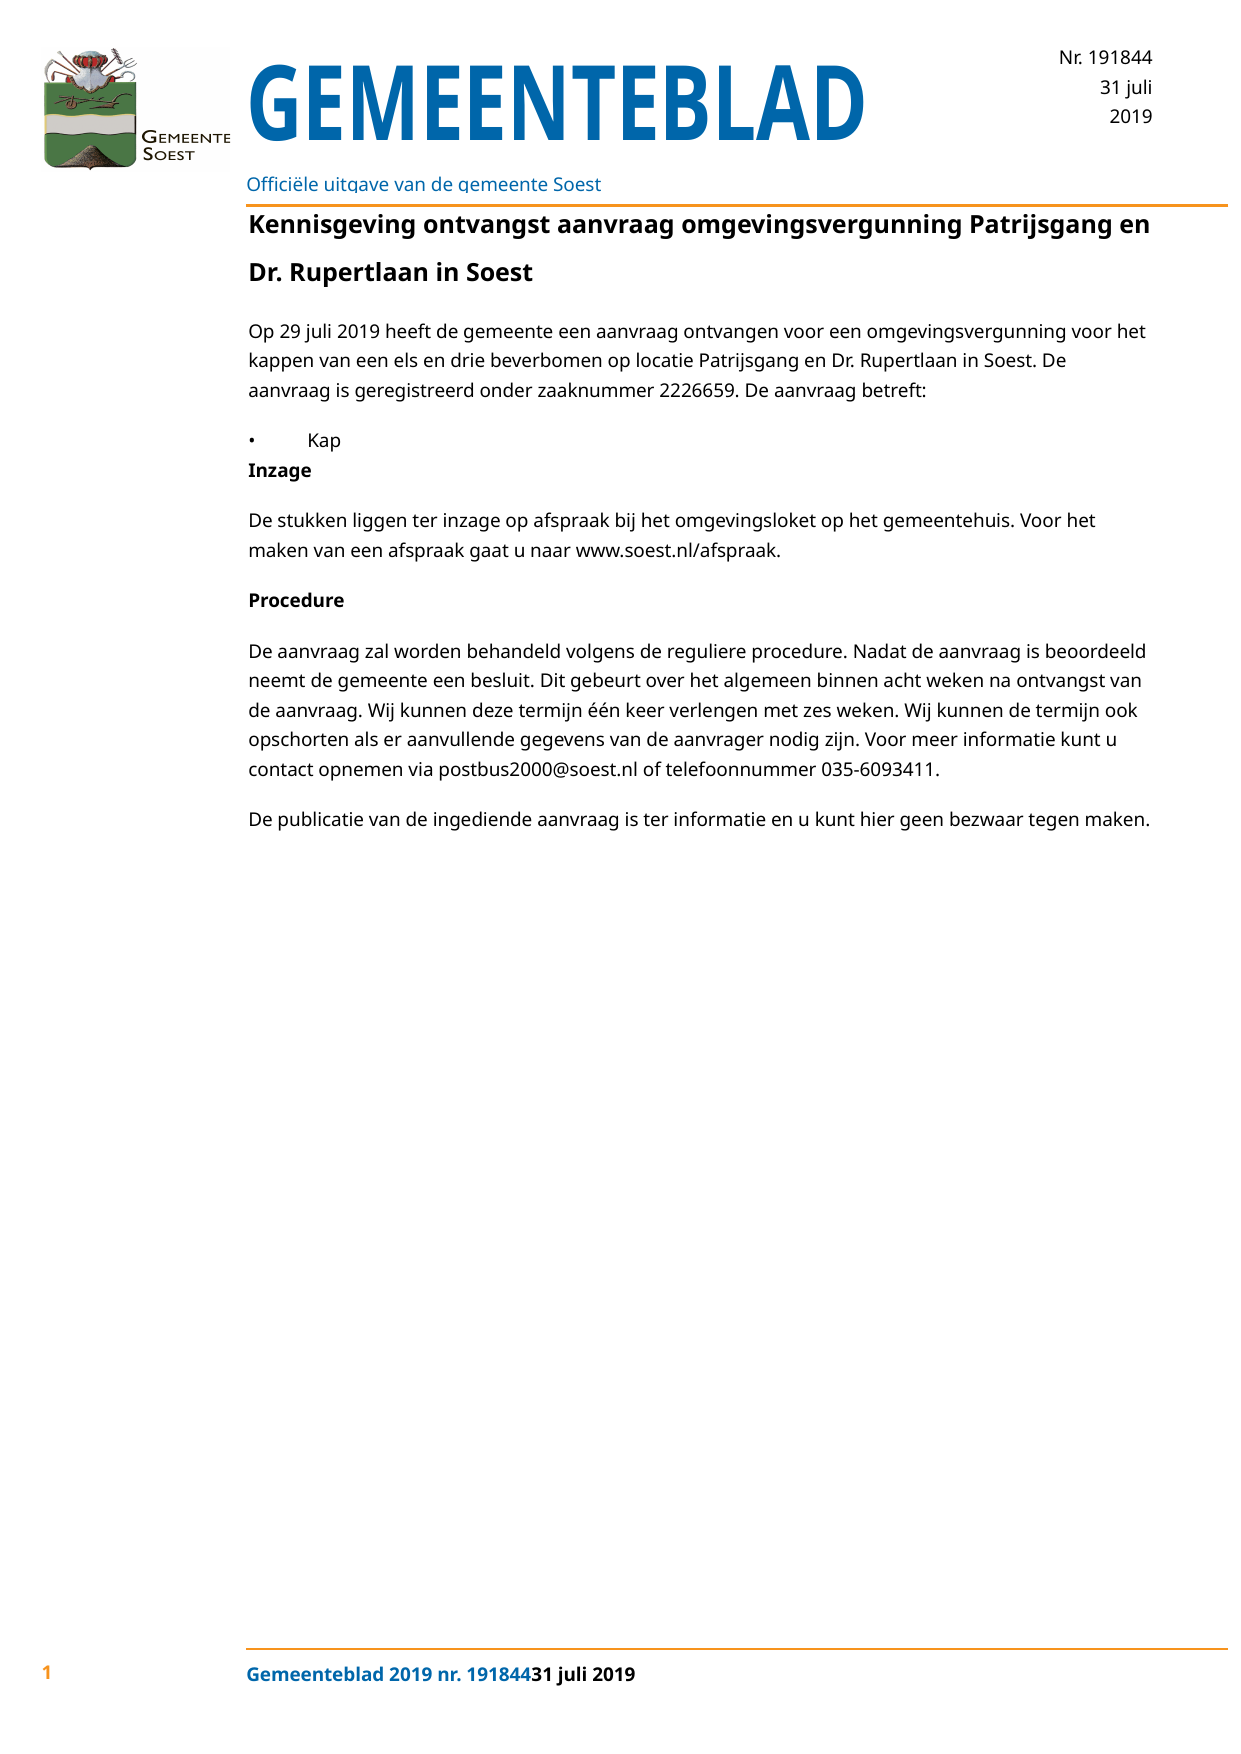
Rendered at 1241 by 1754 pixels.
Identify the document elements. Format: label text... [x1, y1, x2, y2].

text Procedure [248, 587, 1152, 613]
list Kap [248, 427, 1152, 453]
text De stukken liggen ter inzage op afspraak bij het omgevingsloket op het gemeentehuis. Voor het maken van een afspraak gaat u naar www.soest.nl/afspraak. [248, 507, 1152, 563]
text Op 29 juli 2019 heeft de gemeente een aanvraag ontvangen voor een omgevingsvergunning voor het kappen van een els en drie beverbomen op locatie Patrijsgang en Dr. Rupertlaan in Soest. De aanvraag is geregistreerd onder zaaknummer 2226659. De aanvraag betreft: [248, 318, 1152, 403]
text Inzage [248, 457, 1152, 483]
text De publicatie van de ingediende aanvraag is ter informatie en u kunt hier geen bezwaar tegen maken. [248, 807, 1152, 832]
text Kennisgeving ontvangst aanvraag omgevingsvergunning Patrijsgang en Dr. Rupertlaan in Soest [248, 207, 1152, 288]
text De aanvraag zal worden behandeld volgens de reguliere procedure. Nadat de aanvraag is beoordeeld neemt de gemeente een besluit. Dit gebeurt over het algemeen binnen acht weken na ontvangst van de aanvraag. Wij kunnen deze termijn één keer verlengen met zes weken. Wij kunnen de termijn ook opschorten als er aanvullende gegevens van de aanvrager nodig zijn. Voor meer informatie kunt u contact opnemen via postbus2000@soest.nl of telefoonnummer 035-6093411. [248, 638, 1152, 782]
picture [41, 47, 231, 172]
